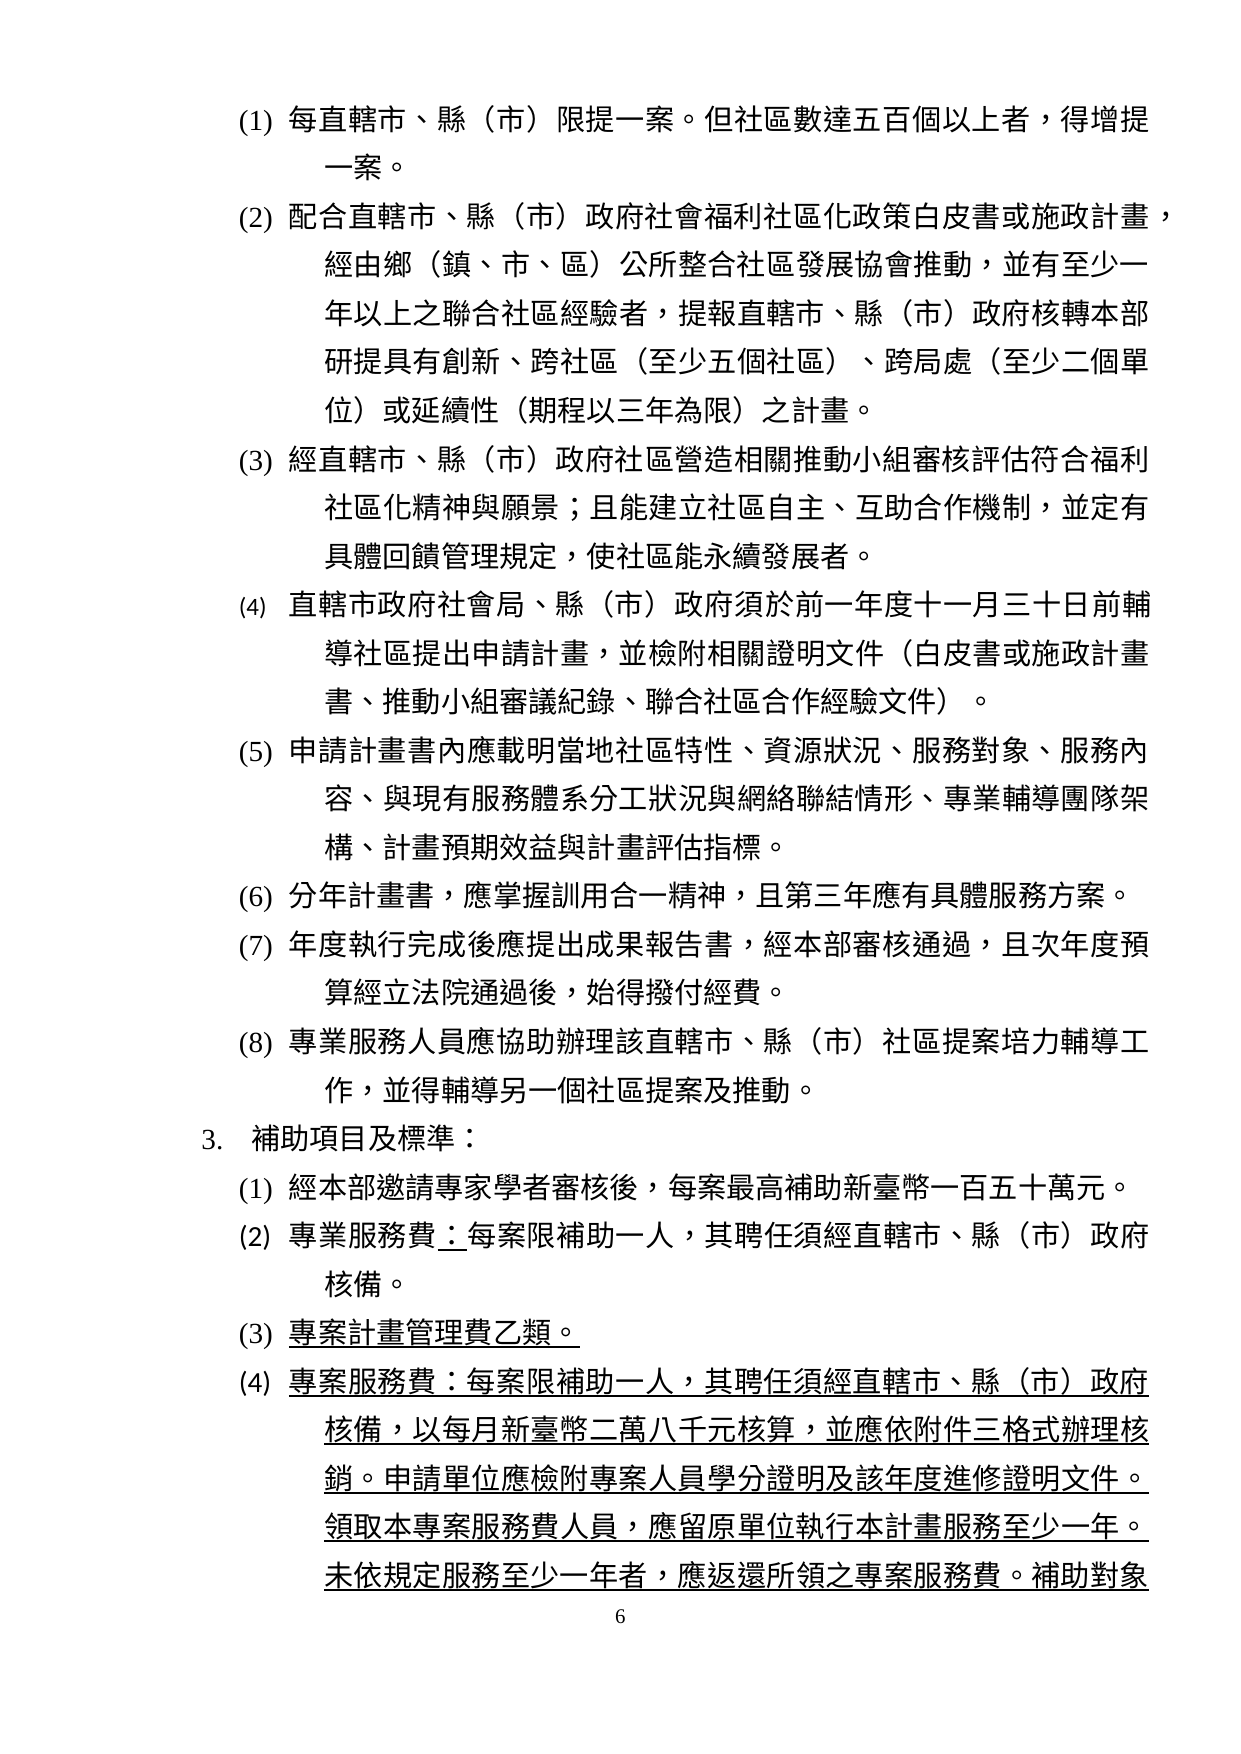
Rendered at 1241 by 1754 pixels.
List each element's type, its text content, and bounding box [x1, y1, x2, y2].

list 申請計畫書內應載明當地社區特性、資源狀況、服務對象、服務內容、與現有服務體系分工狀況與網絡聯結情形、專業輔導團隊架構、計畫預期效益與計畫評估指標。 [239, 727, 1152, 867]
list 專業服務人員應協助辦理該直轄市、縣（市）社區提案培力輔導工作，並得輔導另一個社區提案及推動。 [239, 1018, 1152, 1109]
list 專案服務費：每案限補助一人，其聘任須經直轄市、縣（市）政府核備，以每月新臺幣二萬八千元核算，並應依附件三格式辦理核銷。申請單位應檢附專案人員學分證明及該年度進修證明文件。領取本專案服務費人員，應留原單位執行本計畫服務至少一年。未依規定服務至少一年者，應返還所領之專案服務費。補助對象 [239, 1358, 1152, 1595]
list 補助項目及標準： [201, 1116, 1152, 1158]
list 專業服務費：每案限補助一人，其聘任須經直轄市、縣（市）政府核備。 [239, 1213, 1152, 1303]
list 年度執行完成後應提出成果報告書，經本部審核通過，且次年度預算經立法院通過後，始得撥付經費。 [239, 921, 1152, 1012]
list 直轄市政府社會局、縣（市）政府須於前一年度十一月三十日前輔導社區提出申請計畫，並檢附相關證明文件（白皮書或施政計畫書、推動小組審議紀錄、聯合社區合作經驗文件）。 [239, 582, 1152, 721]
list 經直轄市、縣（市）政府社區營造相關推動小組審核評估符合福利社區化精神與願景；且能建立社區自主、互助合作機制，並定有具體回饋管理規定，使社區能永續發展者。 [239, 436, 1152, 575]
list 每直轄市、縣（市）限提一案。但社區數達五百個以上者，得增提一案。 [239, 96, 1152, 187]
list 經本部邀請專家學者審核後，每案最高補助新臺幣一百五十萬元。 [239, 1164, 1152, 1206]
list 專案計畫管理費乙類。 [239, 1310, 1152, 1352]
list 分年計畫書，應掌握訓用合一精神，且第三年應有具體服務方案。 [239, 873, 1152, 915]
list 配合直轄市、縣（市）政府社會福利社區化政策白皮書或施政計畫，經由鄉（鎮、市、區）公所整合社區發展協會推動，並有至少一年以上之聯合社區經驗者，提報直轄市、縣（市）政府核轉本部，研提具有創新、跨社區（至少五個社區）、跨局處（至少二個單位）或延續性（期程以三年為限）之計畫。 [239, 193, 1152, 430]
